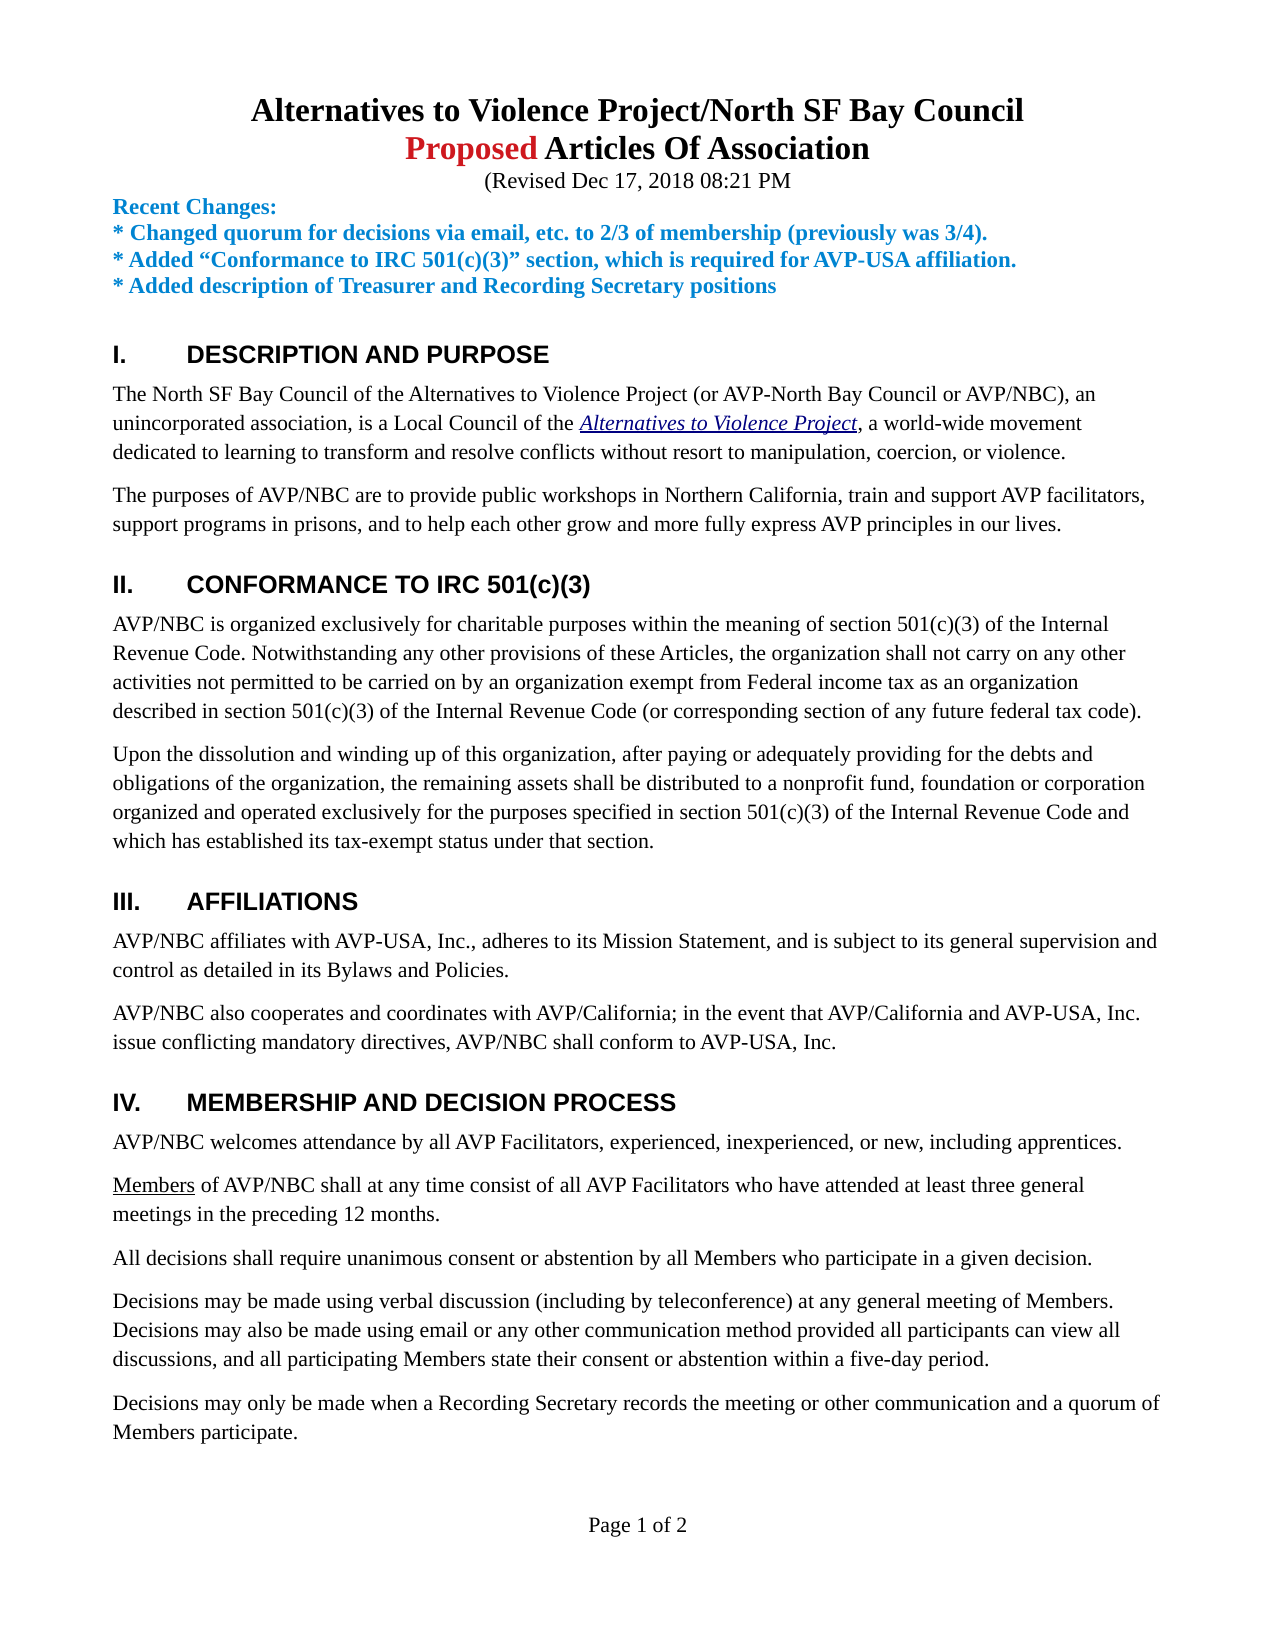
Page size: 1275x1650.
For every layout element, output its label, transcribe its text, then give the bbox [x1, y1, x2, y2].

text AVP/NBC also cooperates and coordinates with AVP/California; in the event that AVP/California and AVP-USA, Inc. issue conflicting mandatory directives, AVP/NBC shall conform to AVP-USA, Inc. [112, 1000, 1162, 1054]
text Decisions may be made using verbal discussion (including by teleconference) at any general meeting of Members. Decisions may also be made using email or any other communication method provided all participants can view all discussions, and all participating Members state their consent or abstention within a five-day period. [112, 1288, 1162, 1371]
text AVP/NBC welcomes attendance by all AVP Facilitators, experienced, inexperienced, or new, including apprentices. [112, 1129, 1162, 1154]
text * Added “Conformance to IRC 501(c)(3)” section, which is required for AVP-USA affiliation. [112, 246, 1162, 272]
text The North SF Bay Council of the Alternatives to Violence Project (or AVP-North Bay Council or AVP/NBC), an unincorporated association, is a Local Council of the Alternatives to Violence Project, a world-wide movement dedicated to learning to transform and resolve conflicts without resort to manipulation, coercion, or violence. [112, 381, 1162, 464]
subtitle MEMBERSHIP AND DECISION PROCESS [112, 1087, 1162, 1116]
text AVP/NBC is organized exclusively for charitable purposes within the meaning of section 501(c)(3) of the Internal Revenue Code. Notwithstanding any other provisions of these Articles, the organization shall not carry on any other activities not permitted to be carried on by an organization exempt from Federal income tax as an organization described in section 501(c)(3) of the Internal Revenue Code (or corresponding section of any future federal tax code). [112, 611, 1162, 723]
text Recent Changes: * Changed quorum for decisions via email, etc. to 2/3 of membership (previously was 3/4). [112, 193, 1162, 246]
text Members of AVP/NBC shall at any time consist of all AVP Facilitators who have attended at least three general meetings in the preceding 12 months. [112, 1172, 1162, 1226]
text * Added description of Treasurer and Recording Secretary positions [112, 272, 1162, 298]
text Upon the dissolution and winding up of this organization, after paying or adequately providing for the debts and obligations of the organization, the remaining assets shall be distributed to a nonprofit fund, foundation or corporation organized and operated exclusively for the purposes specified in section 501(c)(3) of the Internal Revenue Code and which has established its tax-exempt status under that section. [112, 741, 1162, 853]
subtitle CONFORMANCE TO IRC 501(c)(3) [112, 569, 1162, 598]
text The purposes of AVP/NBC are to provide public workshops in Northern California, train and support AVP facilitators, support programs in prisons, and to help each other grow and more fully express AVP principles in our lives. [112, 482, 1162, 536]
text Proposed Articles Of Association (Revised Dec 17, 2018 08:05 PM [112, 128, 1162, 193]
text AVP/NBC affiliates with AVP-USA, Inc., adheres to its Mission Statement, and is subject to its general supervision and control as detailed in its Bylaws and Policies. [112, 928, 1162, 982]
subtitle DESCRIPTION AND PURPOSE [112, 339, 1162, 368]
text All decisions shall require unanimous consent or abstention by all Members who participate in a given decision. [112, 1245, 1162, 1270]
text Decisions may only be made when a Recording Secretary records the meeting or other communication and a quorum of Members participate. [112, 1390, 1162, 1444]
text Alternatives to Violence Project/North SF Bay Council [112, 90, 1162, 128]
subtitle AFFILIATIONS [112, 886, 1162, 915]
